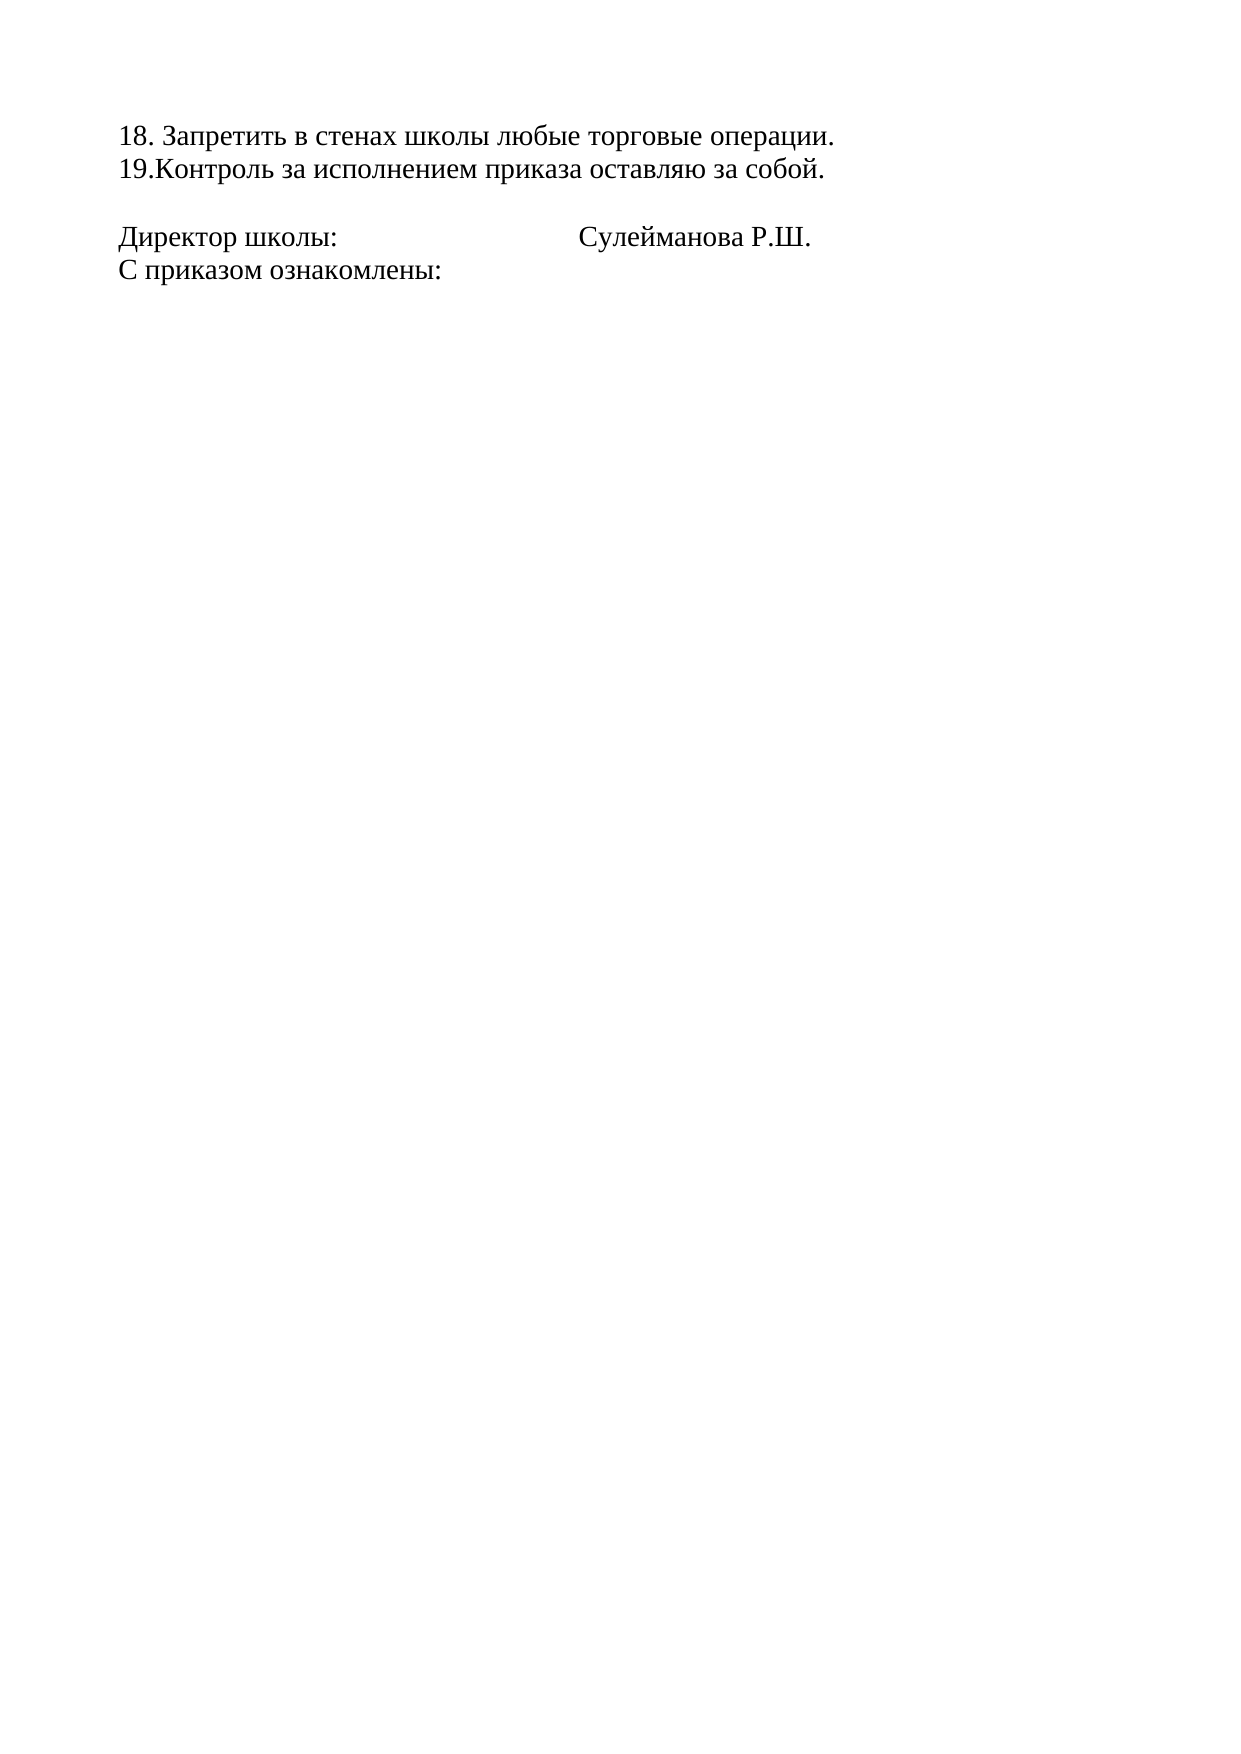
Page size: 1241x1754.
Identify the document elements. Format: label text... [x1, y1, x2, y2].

text Директор школы: Сулейманова Р.Ш. [118, 219, 1122, 252]
text С приказом ознакомлены: [118, 252, 1122, 286]
text 18. Запретить в стенах школы любые торговые операции. [118, 118, 1122, 152]
text 19.Контроль за исполнением приказа оставляю за собой. [118, 152, 1122, 185]
